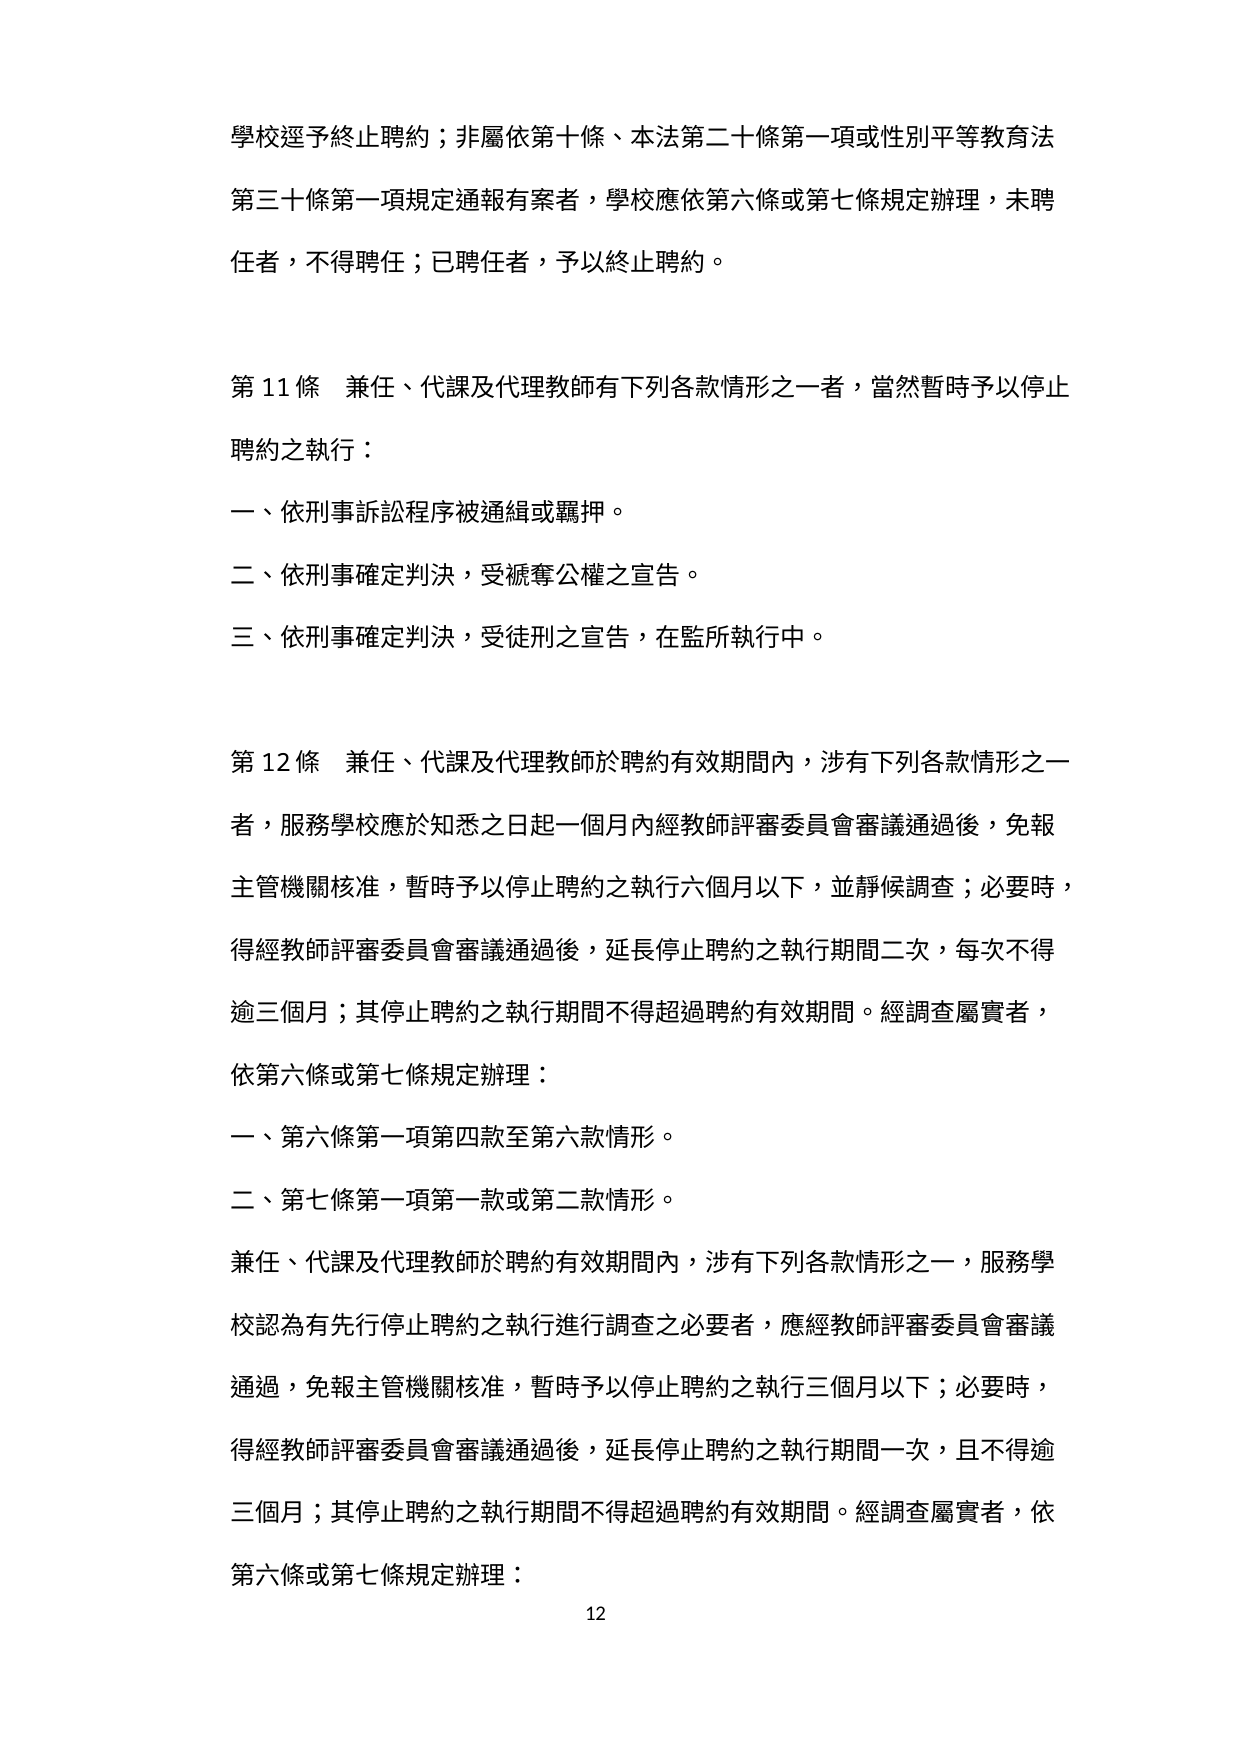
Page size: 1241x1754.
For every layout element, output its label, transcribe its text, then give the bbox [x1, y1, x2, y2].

text 一、依刑事訴訟程序被通緝或羈押。 [231, 469, 1078, 532]
text 兼任、代課及代理教師於聘約有效期間內，涉有下列各款情形之一，服務學校認為有先行停止聘約之執行進行調查之必要者，應經教師評審委員會審議通過，免報主管機關核准，暫時予以停止聘約之執行三個月以下；必要時，得經教師評審委員會審議通過後，延長停止聘約之執行期間一次，且不得逾三個月；其停止聘約之執行期間不得超過聘約有效期間。經調查屬實者，依第六條或第七條規定辦理： [231, 1219, 1078, 1594]
text 二、依刑事確定判決，受褫奪公權之宣告。 [231, 532, 1078, 594]
text 一、第六條第一項第四款至第六款情形。 [231, 1094, 1078, 1157]
text 二、第七條第一項第一款或第二款情形。 [231, 1157, 1078, 1219]
text 第11條 兼任、代課及代理教師有下列各款情形之一者，當然暫時予以停止聘約之執行： [231, 344, 1078, 469]
text 第12條 兼任、代課及代理教師於聘約有效期間內，涉有下列各款情形之一者，服務學校應於知悉之日起一個月內經教師評審委員會審議通過後，免報主管機關核准，暫時予以停止聘約之執行六個月以下，並靜候調查；必要時，得經教師評審委員會審議通過後，延長停止聘約之執行期間二次，每次不得逾三個月；其停止聘約之執行期間不得超過聘約有效期間。經調查屬實者，依第六條或第七條規定辦理： [231, 719, 1078, 1094]
text 學校逕予終止聘約；非屬依第十條、本法第二十條第一項或性別平等教育法第三十條第一項規定通報有案者，學校應依第六條或第七條規定辦理，未聘任者，不得聘任；已聘任者，予以終止聘約。 [231, 94, 1078, 282]
text 三、依刑事確定判決，受徒刑之宣告，在監所執行中。 [231, 594, 1078, 657]
